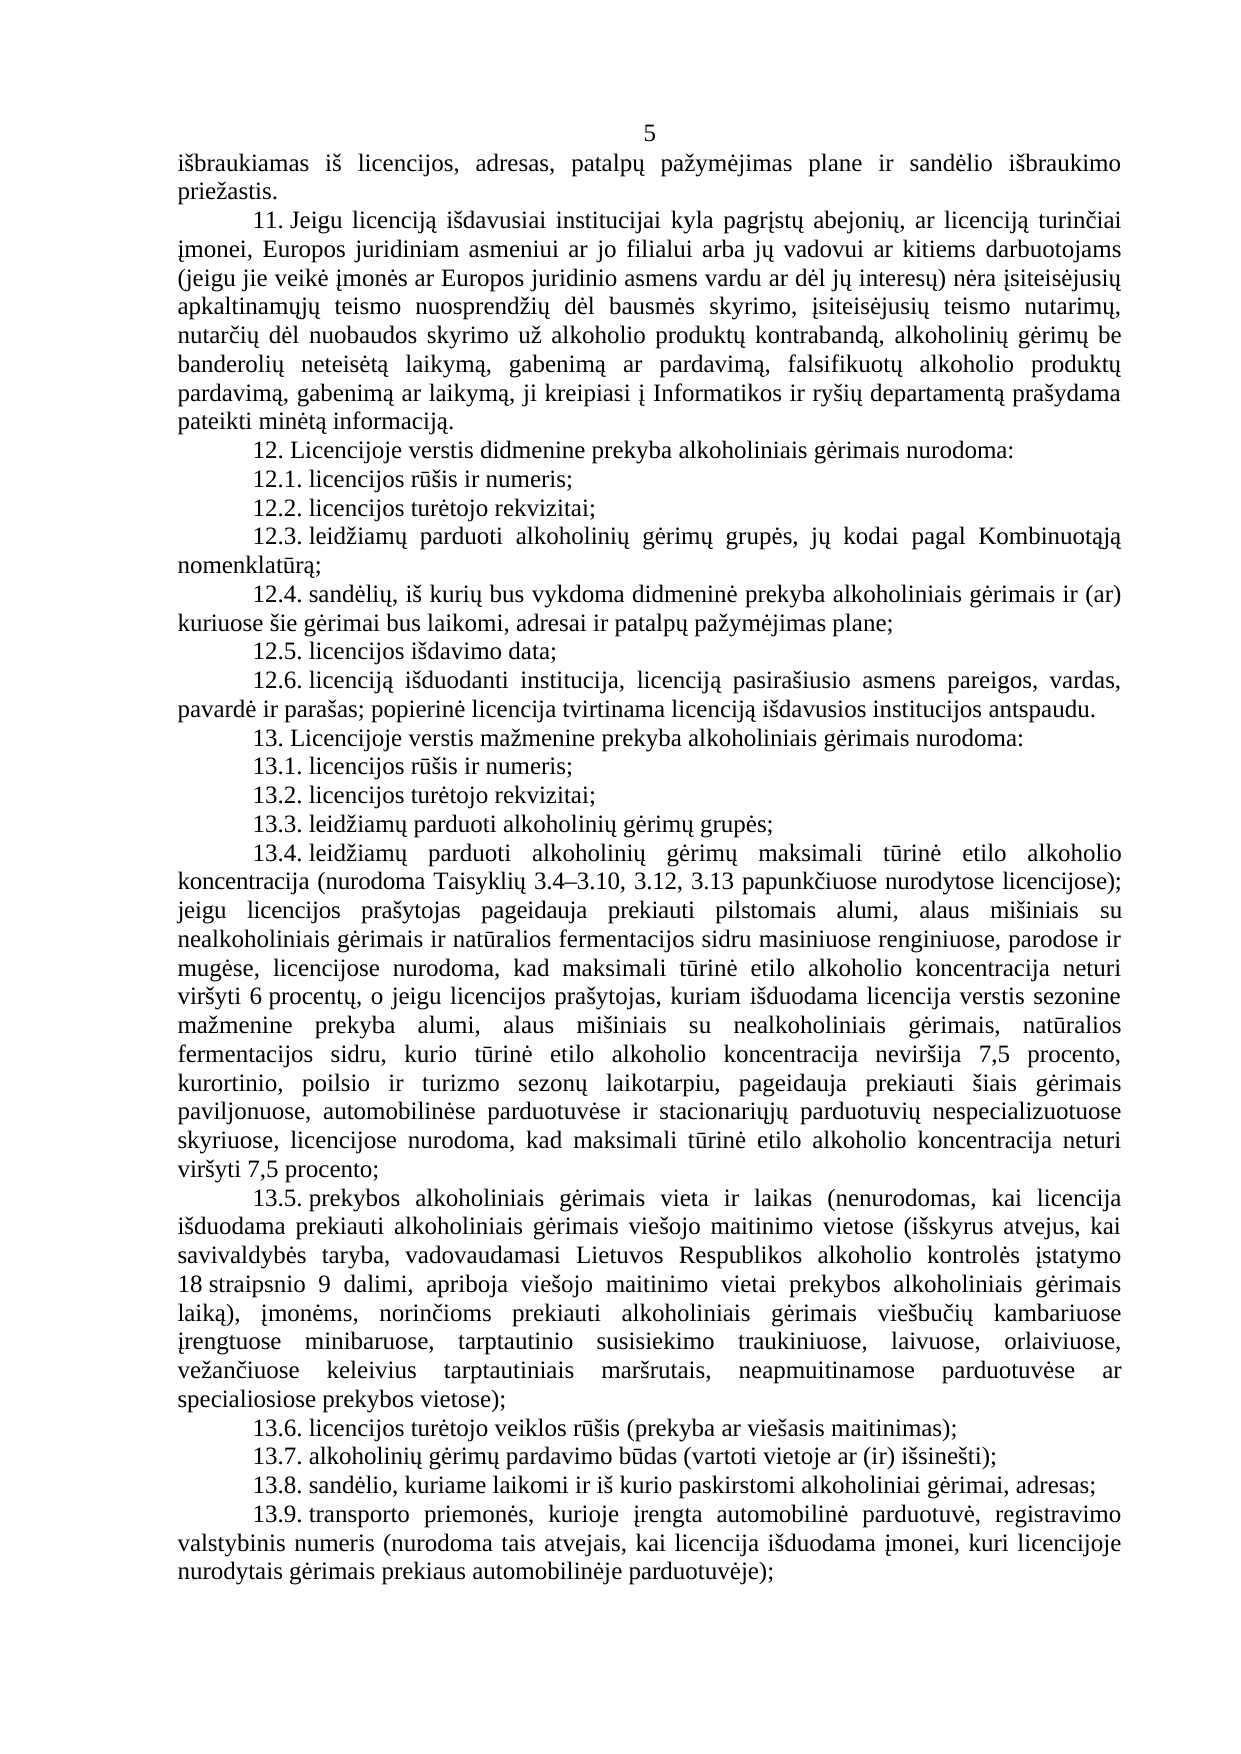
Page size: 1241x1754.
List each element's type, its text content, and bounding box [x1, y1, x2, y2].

text 13.4. leidžiamų parduoti alkoholinių gėrimų maksimali tūrinė etilo alkoholio koncentracija (nurodoma Taisyklių 3.4–3.10, 3.12, 3.13 papunkčiuose nurodytose licencijose); jeigu licencijos prašytojas pageidauja prekiauti pilstomais alumi, alaus mišiniais su nealkoholiniais gėrimais ir natūralios fermentacijos sidru masiniuose renginiuose, parodose ir mugėse, licencijose nurodoma, kad maksimali tūrinė etilo alkoholio koncentracija neturi viršyti 6 procentų, o jeigu licencijos prašytojas, kuriam išduodama licencija verstis sezonine mažmenine prekyba alumi, alaus mišiniais su nealkoholiniais gėrimais, natūralios fermentacijos sidru, kurio tūrinė etilo alkoholio koncentracija neviršija 7,5 procento, kurortinio, poilsio ir turizmo sezonų laikotarpiu, pageidauja prekiauti šiais gėrimais paviljonuose, automobilinėse parduotuvėse ir stacionariųjų parduotuvių nespecializuotuose skyriuose, licencijose nurodoma, kad maksimali tūrinė etilo alkoholio koncentracija neturi viršyti 7,5 procento; [177, 838, 1122, 1183]
text 12. Licencijoje verstis didmenine prekyba alkoholiniais gėrimais nurodoma: [177, 435, 1122, 464]
text 13. Licencijoje verstis mažmenine prekyba alkoholiniais gėrimais nurodoma: [177, 723, 1122, 751]
text 13.1. licencijos rūšis ir numeris; [177, 751, 1122, 780]
text 12.3. leidžiamų parduoti alkoholinių gėrimų grupės, jų kodai pagal Kombinuotąją nomenklatūrą; [177, 521, 1122, 579]
text 12.6. licenciją išduodanti institucija, licenciją pasirašiusio asmens pareigos, vardas, pavardė ir parašas; popierinė licencija tvirtinama licenciją išdavusios institucijos antspaudu. [177, 665, 1122, 723]
text 12.5. licencijos išdavimo data; [177, 636, 1122, 665]
text 11. Jeigu licenciją išdavusiai institucijai kyla pagrįstų abejonių, ar licenciją turinčiai įmonei, Europos juridiniam asmeniui ar jo filialui arba jų vadovui ar kitiems darbuotojams (jeigu jie veikė įmonės ar Europos juridinio asmens vardu ar dėl jų interesų) nėra įsiteisėjusių apkaltinamųjų teismo nuosprendžių dėl bausmės skyrimo, įsiteisėjusių teismo nutarimų, nutarčių dėl nuobaudos skyrimo už alkoholio produktų kontrabandą, alkoholinių gėrimų be banderolių neteisėtą laikymą, gabenimą ar pardavimą, falsifikuotų alkoholio produktų pardavimą, gabenimą ar laikymą, ji kreipiasi į Informatikos ir ryšių departamentą prašydama pateikti minėtą informaciją. [177, 205, 1122, 435]
text 12.2. licencijos turėtojo rekvizitai; [177, 493, 1122, 521]
text 12.1. licencijos rūšis ir numeris; [177, 464, 1122, 493]
text 13.2. licencijos turėtojo rekvizitai; [177, 780, 1122, 809]
text 13.3. leidžiamų parduoti alkoholinių gėrimų grupės; [177, 809, 1122, 838]
text 13.5. prekybos alkoholiniais gėrimais vieta ir laikas (nenurodomas, kai licencija išduodama prekiauti alkoholiniais gėrimais viešojo maitinimo vietose (išskyrus atvejus, kai savivaldybės taryba, vadovaudamasi Lietuvos Respublikos alkoholio kontrolės įstatymo 18 straipsnio 9 dalimi, apriboja viešojo maitinimo vietai prekybos alkoholiniais gėrimais laiką), įmonėms, norinčioms prekiauti alkoholiniais gėrimais viešbučių kambariuose įrengtuose minibaruose, tarptautinio susisiekimo traukiniuose, laivuose, orlaiviuose, vežančiuose keleivius tarptautiniais maršrutais, neapmuitinamose parduotuvėse ar specialiosiose prekybos vietose); [177, 1183, 1122, 1413]
text 12.4. sandėlių, iš kurių bus vykdoma didmeninė prekyba alkoholiniais gėrimais ir (ar) kuriuose šie gėrimai bus laikomi, adresai ir patalpų pažymėjimas plane; [177, 579, 1122, 636]
text 13.8. sandėlio, kuriame laikomi ir iš kurio paskirstomi alkoholiniai gėrimai, adresas; [177, 1470, 1122, 1499]
text 13.7. alkoholinių gėrimų pardavimo būdas (vartoti vietoje ar (ir) išsinešti); [177, 1441, 1122, 1470]
text 13.6. licencijos turėtojo veiklos rūšis (prekyba ar viešasis maitinimas); [177, 1413, 1122, 1441]
text 13.9. transporto priemonės, kurioje įrengta automobilinė parduotuvė, registravimo valstybinis numeris (nurodoma tais atvejais, kai licencija išduodama įmonei, kuri licencijoje nurodytais gėrimais prekiaus automobilinėje parduotuvėje); [177, 1499, 1122, 1585]
text išbraukiamas iš licencijos, adresas, patalpų pažymėjimas plane ir sandėlio išbraukimo priežastis. [177, 148, 1122, 205]
